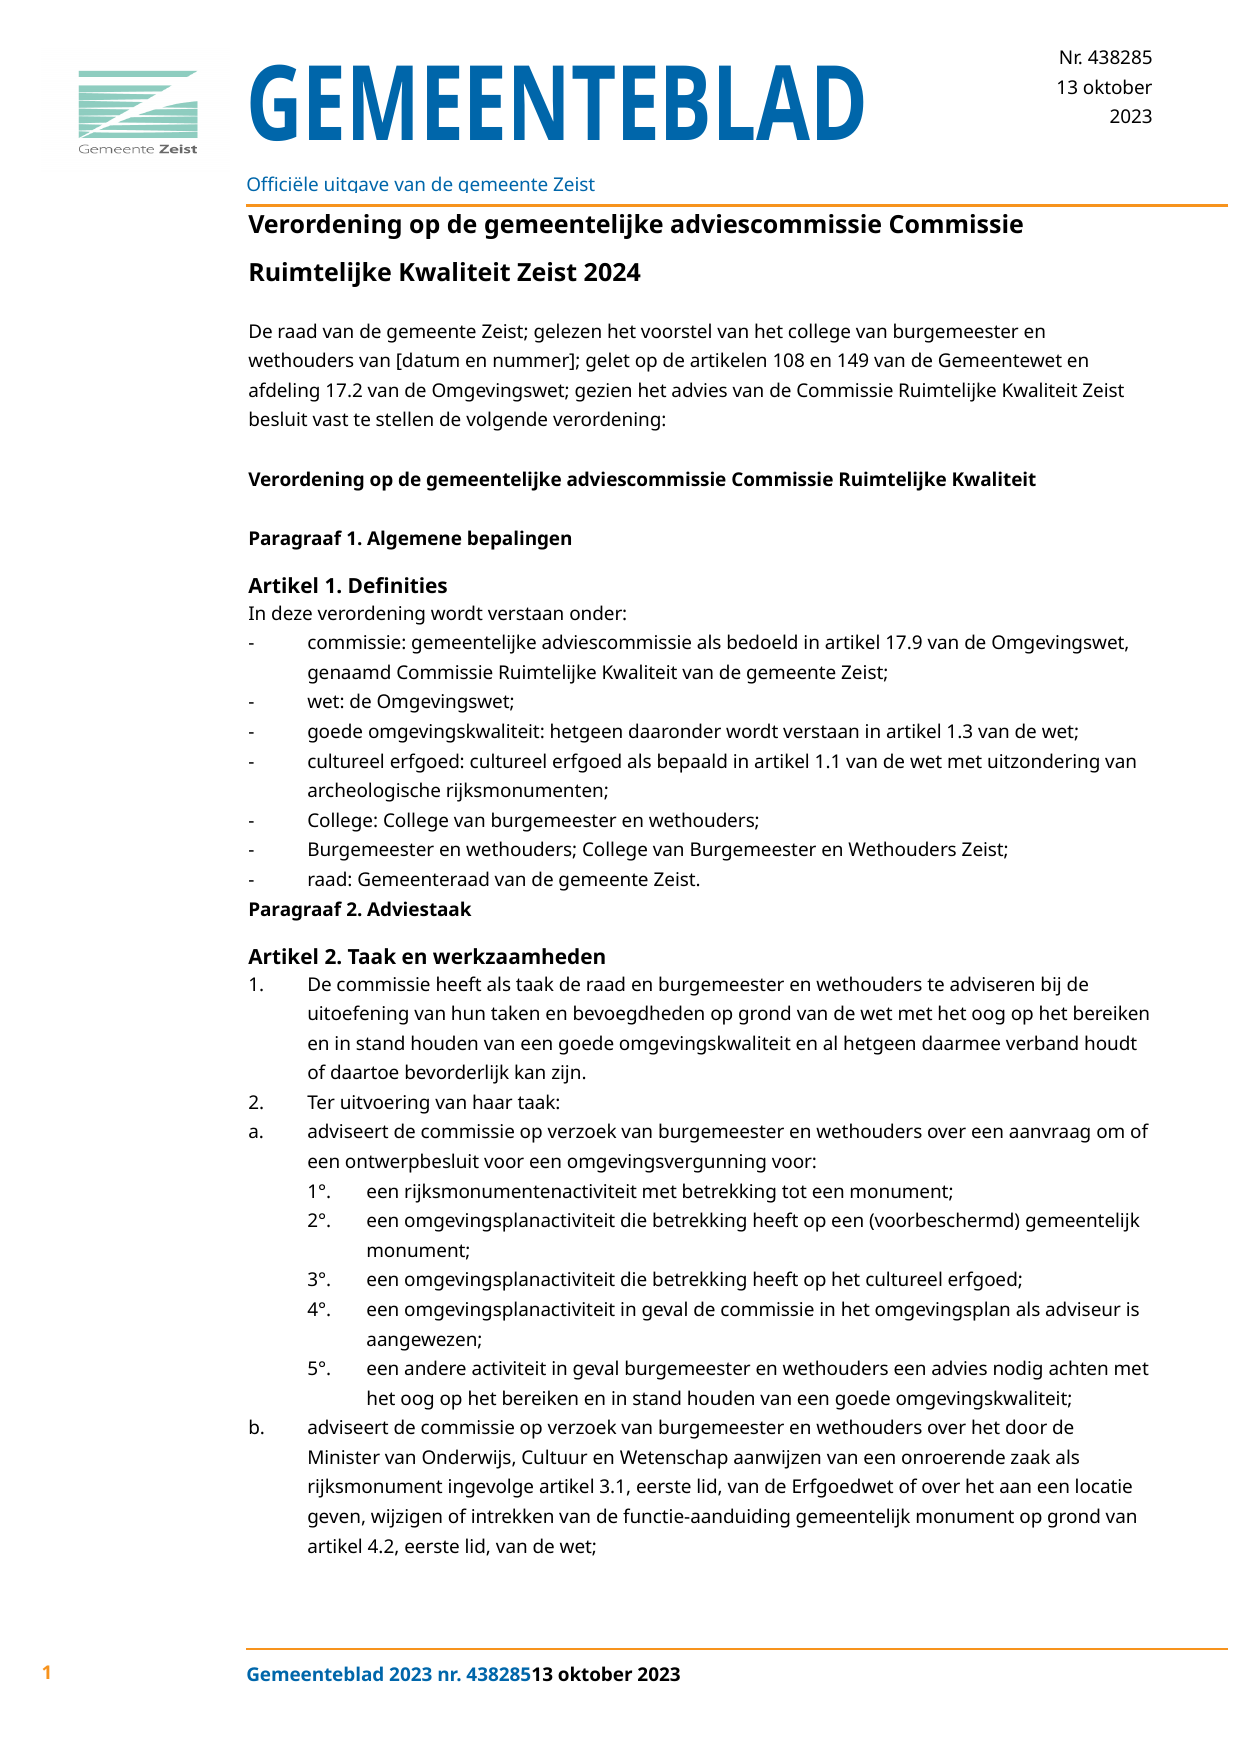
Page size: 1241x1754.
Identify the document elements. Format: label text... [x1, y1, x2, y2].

picture [41, 47, 231, 172]
list adviseert de commissie op verzoek van burgemeester en wethouders over het door de Minister van Onderwijs, Cultuur en Wetenschap aanwijzen van een onroerende zaak als rijksmonument ingevolge artikel 3.1, eerste lid, van de Erfgoedwet of over het aan een locatie geven, wijzigen of intrekken van de functie-aanduiding gemeentelijk monument op grond van artikel 4.2, eerste lid, van de wet; [248, 1414, 1152, 1559]
list wet: de Omgevingswet; [248, 689, 1152, 714]
list raad: Gemeenteraad van de gemeente Zeist. [248, 866, 1152, 892]
list goede omgevingskwaliteit: hetgeen daaronder wordt verstaan in artikel 1.3 van de wet; [248, 718, 1152, 744]
text Artikel 1. Definities [248, 572, 1152, 600]
text Paragraaf 1. Algemene bepalingen [248, 525, 1152, 551]
text besluit vast te stellen de volgende verordening: [248, 407, 1152, 432]
text De raad van de gemeente Zeist; gelezen het voorstel van het college van burgemeester en wethouders van [datum en nummer]; gelet op de artikelen 108 en 149 van de Gemeentewet en afdeling 17.2 van de Omgevingswet; gezien het advies van de Commissie Ruimtelijke Kwaliteit Zeist [248, 318, 1152, 403]
list Burgemeester en wethouders; College van Burgemeester en Wethouders Zeist; [248, 837, 1152, 862]
text Verordening op de gemeentelijke adviescommissie Commissie Ruimtelijke Kwaliteit Zeist 2024 [248, 207, 1152, 288]
list een rijksmonumentenactiviteit met betrekking tot een monument; [307, 1178, 1152, 1204]
list een omgevingsplanactiviteit in geval de commissie in het omgevingsplan als adviseur is aangewezen; [307, 1296, 1152, 1352]
text In deze verordening wordt verstaan onder: [248, 600, 1152, 626]
list Ter uitvoering van haar taak: [248, 1089, 1152, 1115]
list College: College van burgemeester en wethouders; [248, 807, 1152, 833]
text Artikel 2. Taak en werkzaamheden [248, 942, 1152, 971]
list cultureel erfgoed: cultureel erfgoed als bepaald in artikel 1.1 van de wet met uitzondering van archeologische rijksmonumenten; [248, 748, 1152, 803]
text Paragraaf 2. Adviestaak [248, 896, 1152, 922]
list De commissie heeft als taak de raad en burgemeester en wethouders te adviseren bij de uitoefening van hun taken en bevoegdheden op grond van de wet met het oog op het bereiken en in stand houden van een goede omgevingskwaliteit en al hetgeen daarmee verband houdt of daartoe bevorderlijk kan zijn. [248, 971, 1152, 1085]
text Verordening op de gemeentelijke adviescommissie Commissie Ruimtelijke Kwaliteit [248, 466, 1152, 492]
list een omgevingsplanactiviteit die betrekking heeft op een (voorbeschermd) gemeentelijk monument; [307, 1207, 1152, 1263]
list een omgevingsplanactiviteit die betrekking heeft op het cultureel erfgoed; [307, 1267, 1152, 1292]
list adviseert de commissie op verzoek van burgemeester en wethouders over een aanvraag om of een ontwerpbesluit voor een omgevingsvergunning voor: [248, 1119, 1152, 1174]
list commissie: gemeentelijke adviescommissie als bedoeld in artikel 17.9 van de Omgevingswet, genaamd Commissie Ruimtelijke Kwaliteit van de gemeente Zeist; [248, 629, 1152, 685]
list een andere activiteit in geval burgemeester en wethouders een advies nodig achten met het oog op het bereiken en in stand houden van een goede omgevingskwaliteit; [307, 1355, 1152, 1411]
